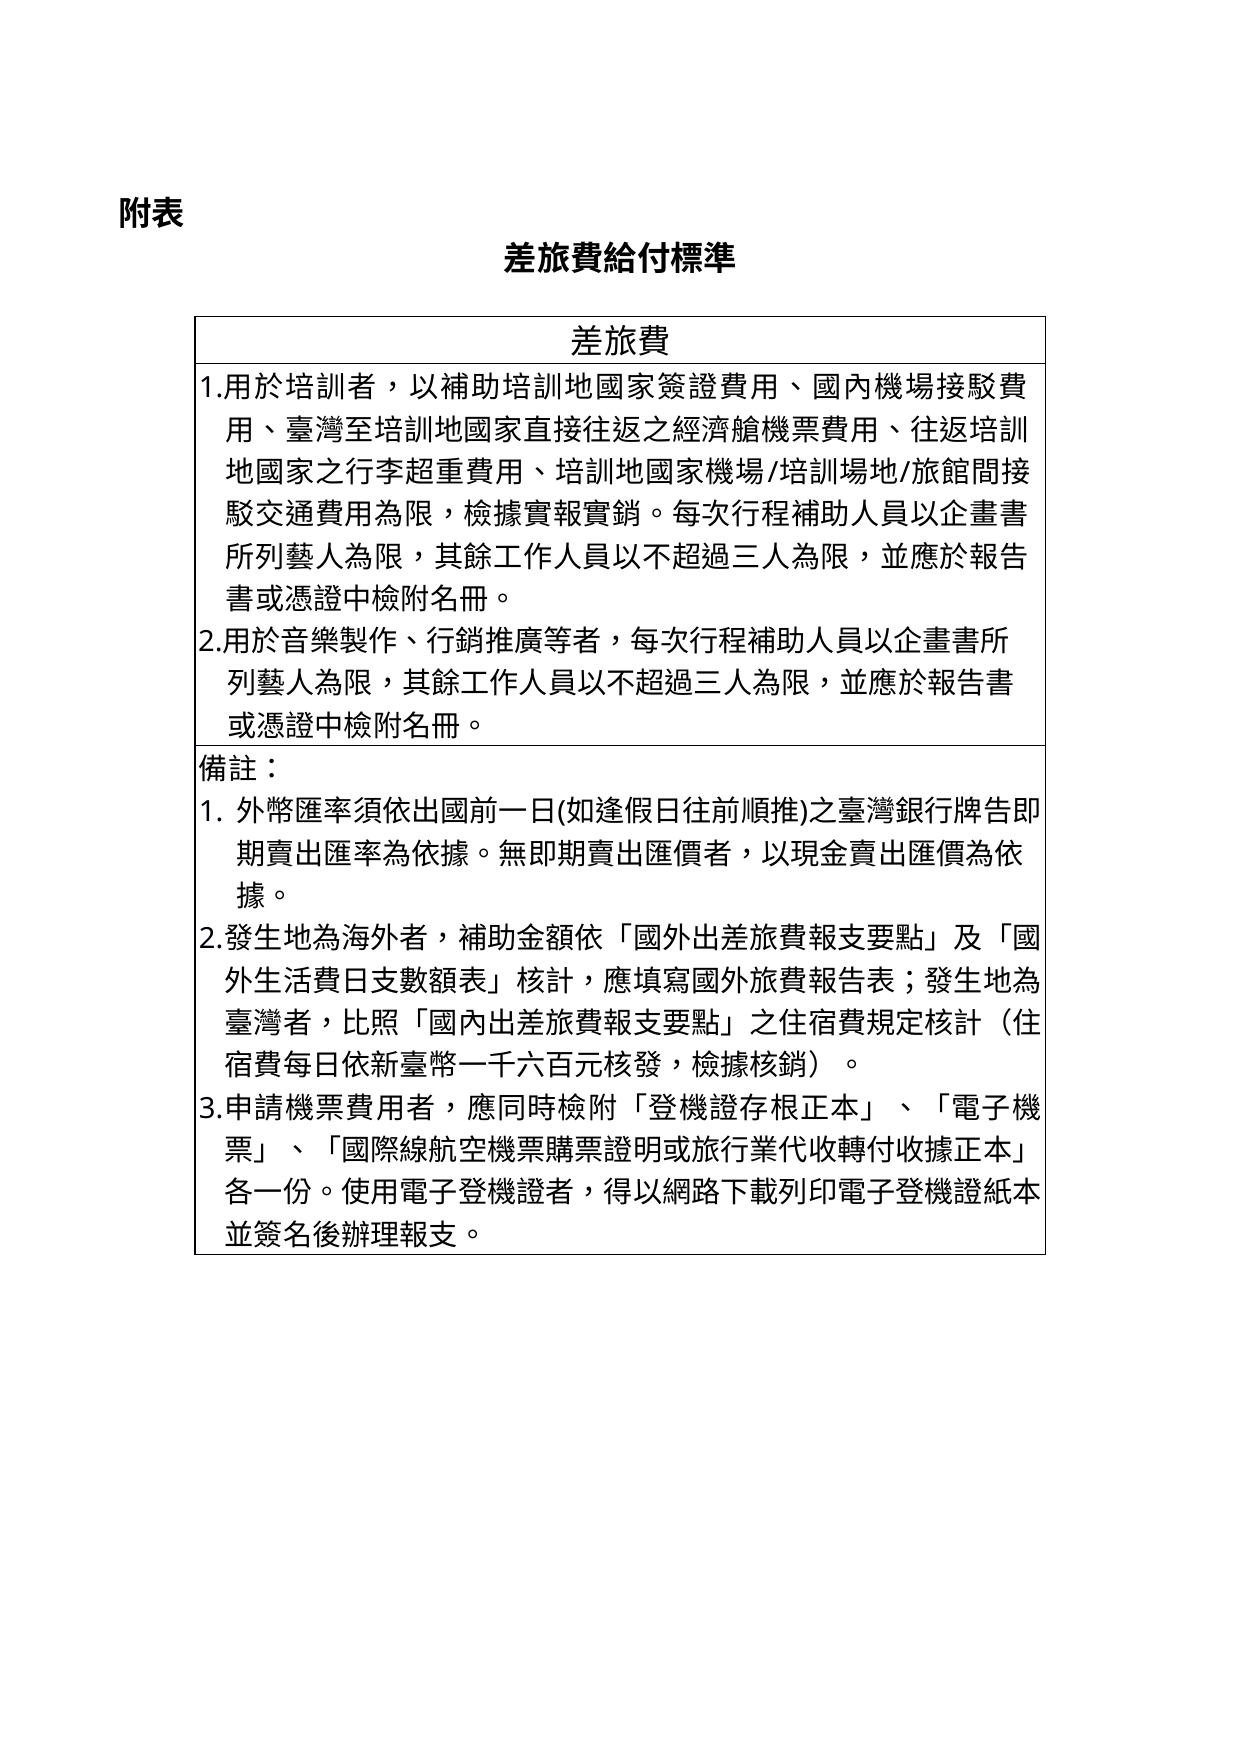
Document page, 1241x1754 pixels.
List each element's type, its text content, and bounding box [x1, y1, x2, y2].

table_cell 備註： 外幣匯率須依出國前一日(如逢假日往前順推)之臺灣銀行牌告即期賣出匯率為依據。無即期賣出匯價者，以現金賣出匯價為依據。 發生地為海外者，補助金額依「國外出差旅費報支要點」及「國外生活費日支數額表」核計，應填寫國外旅費報告表；發生地為臺灣者，比照「國內出差旅費報支要點」之住宿費規定核計（住宿費每日依新臺幣一千六百元核發，檢據核銷）。 申請機票費用者，應同時檢附「登機證存根正本」、「電子機票」、「國際線航空機票購票證明或旅行業代收轉付收據正本」各一份。使用電子登機證者，得以網路下載列印電子登機證紙本並簽名後辦理報支。 [196, 746, 1045, 1253]
table_header 差旅費 [196, 317, 1045, 363]
text 差旅費給付標準 [118, 233, 1122, 279]
text 附表 [118, 192, 1122, 233]
table_cell 用於培訓者，以補助培訓地國家簽證費用、國內機場接駁費用、臺灣至培訓地國家直接往返之經濟艙機票費用、往返培訓地國家之行李超重費用、培訓地國家機場/培訓場地/旅館間接駁交通費用為限，檢據實報實銷。每次行程補助人員以企畫書所列藝人為限，其餘工作人員以不超過三人為限，並應於報告書或憑證中檢附名冊。 2.用於音樂製作、行銷推廣等者，每次行程補助人員以企畫書所列藝人為限，其餘工作人員以不超過三人為限，並應於報告書或憑證中檢附名冊。 [196, 364, 1045, 745]
